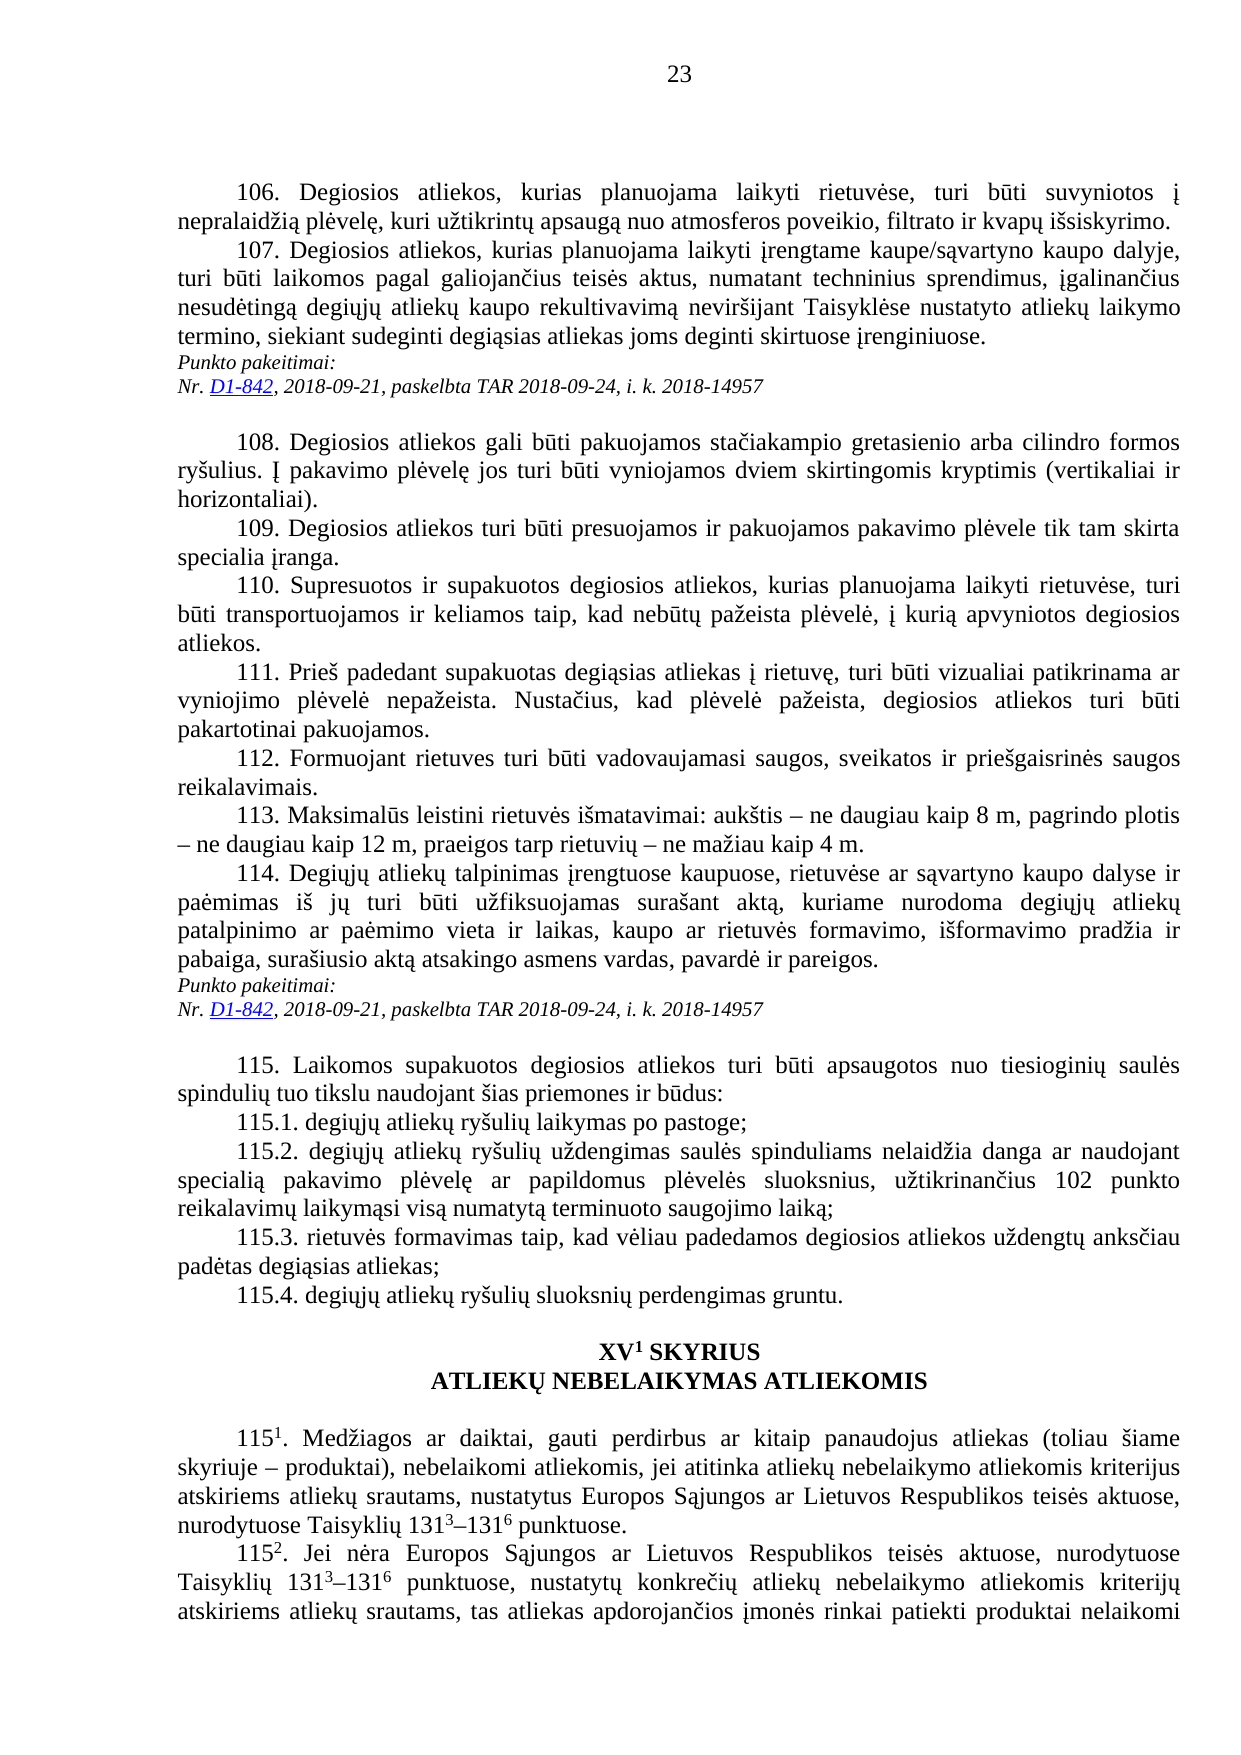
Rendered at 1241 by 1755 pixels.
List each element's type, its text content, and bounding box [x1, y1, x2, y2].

text Nr. D1-842, 2018-09-21, paskelbta TAR 2018-09-24, i. k. 2018-14957 [177, 997, 1181, 1021]
text 113. Maksimalūs leistini rietuvės išmatavimai: aukštis – ne daugiau kaip 8 m, pagrindo plotis – ne daugiau kaip 12 m, praeigos tarp rietuvių – ne mažiau kaip 4 m. [177, 800, 1181, 858]
text 115.1. degiųjų atliekų ryšulių laikymas po pastoge; [177, 1107, 1181, 1136]
text 108. Degiosios atliekos gali būti pakuojamos stačiakampio gretasienio arba cilindro formos ryšulius. Į pakavimo plėvelę jos turi būti vyniojamos dviem skirtingomis kryptimis (vertikaliai ir horizontaliai). [177, 427, 1181, 513]
text 109. Degiosios atliekos turi būti presuojamos ir pakuojamos pakavimo plėvele tik tam skirta specialia įranga. [177, 513, 1181, 570]
text 111. Prieš padedant supakuotas degiąsias atliekas į rietuvę, turi būti vizualiai patikrinama ar vyniojimo plėvelė nepažeista. Nustačius, kad plėvelė pažeista, degiosios atliekos turi būti pakartotinai pakuojamos. [177, 657, 1181, 743]
text 106. Degiosios atliekos, kurias planuojama laikyti rietuvėse, turi būti suvyniotos į nepralaidžią plėvelę, kuri užtikrintų apsaugą nuo atmosferos poveikio, filtrato ir kvapų išsiskyrimo. [177, 177, 1181, 235]
text XV1 SKYRIUS [177, 1337, 1181, 1366]
text 115.4. degiųjų atliekų ryšulių sluoksnių perdengimas gruntu. [177, 1280, 1181, 1308]
text 114. Degiųjų atliekų talpinimas įrengtuose kaupuose, rietuvėse ar sąvartyno kaupo dalyse ir paėmimas iš jų turi būti užfiksuojamas surašant aktą, kuriame nurodoma degiųjų atliekų patalpinimo ar paėmimo vieta ir laikas, kaupo ar rietuvės formavimo, išformavimo pradžia ir pabaiga, surašiusio aktą atsakingo asmens vardas, pavardė ir pareigos. [177, 858, 1181, 973]
text 115.3. rietuvės formavimas taip, kad vėliau padedamos degiosios atliekos uždengtų anksčiau padėtas degiąsias atliekas; [177, 1222, 1181, 1280]
text 115. Laikomos supakuotos degiosios atliekos turi būti apsaugotos nuo tiesioginių saulės spindulių tuo tikslu naudojant šias priemones ir būdus: [177, 1050, 1181, 1107]
text Punkto pakeitimai: [177, 350, 1181, 374]
text 107. Degiosios atliekos, kurias planuojama laikyti įrengtame kaupe/sąvartyno kaupo dalyje, turi būti laikomos pagal galiojančius teisės aktus, numatant techninius sprendimus, įgalinančius nesudėtingą degiųjų atliekų kaupo rekultivavimą neviršijant Taisyklėse nustatyto atliekų laikymo termino, siekiant sudeginti degiąsias atliekas joms deginti skirtuose įrenginiuose. [177, 235, 1181, 350]
text ATLIEKŲ NEBELAIKYMAS ATLIEKOMIS [177, 1366, 1181, 1395]
text 1152. Jei nėra Europos Sąjungos ar Lietuvos Respublikos teisės aktuose, nurodytuose Taisyklių 1313–1316 punktuose, nustatytų konkrečių atliekų nebelaikymo atliekomis kriterijų atskiriems atliekų srautams, tas atliekas apdorojančios įmonės rinkai patiekti produktai nelaikomi [177, 1538, 1181, 1625]
text 110. Supresuotos ir supakuotos degiosios atliekos, kurias planuojama laikyti rietuvėse, turi būti transportuojamos ir keliamos taip, kad nebūtų pažeista plėvelė, į kurią apvyniotos degiosios atliekos. [177, 570, 1181, 657]
text 115.2. degiųjų atliekų ryšulių uždengimas saulės spinduliams nelaidžia danga ar naudojant specialią pakavimo plėvelę ar papildomus plėvelės sluoksnius, užtikrinančius 102 punkto reikalavimų laikymąsi visą numatytą terminuoto saugojimo laiką; [177, 1136, 1181, 1222]
text 112. Formuojant rietuves turi būti vadovaujamasi saugos, sveikatos ir priešgaisrinės saugos reikalavimais. [177, 743, 1181, 800]
text 1151. Medžiagos ar daiktai, gauti perdirbus ar kitaip panaudojus atliekas (toliau šiame skyriuje – produktai), nebelaikomi atliekomis, jei atitinka atliekų nebelaikymo atliekomis kriterijus atskiriems atliekų srautams, nustatytus Europos Sąjungos ar Lietuvos Respublikos teisės aktuose, nurodytuose Taisyklių 1313–1316 punktuose. [177, 1423, 1181, 1538]
text Nr. D1-842, 2018-09-21, paskelbta TAR 2018-09-24, i. k. 2018-14957 [177, 374, 1181, 398]
text Punkto pakeitimai: [177, 973, 1181, 997]
